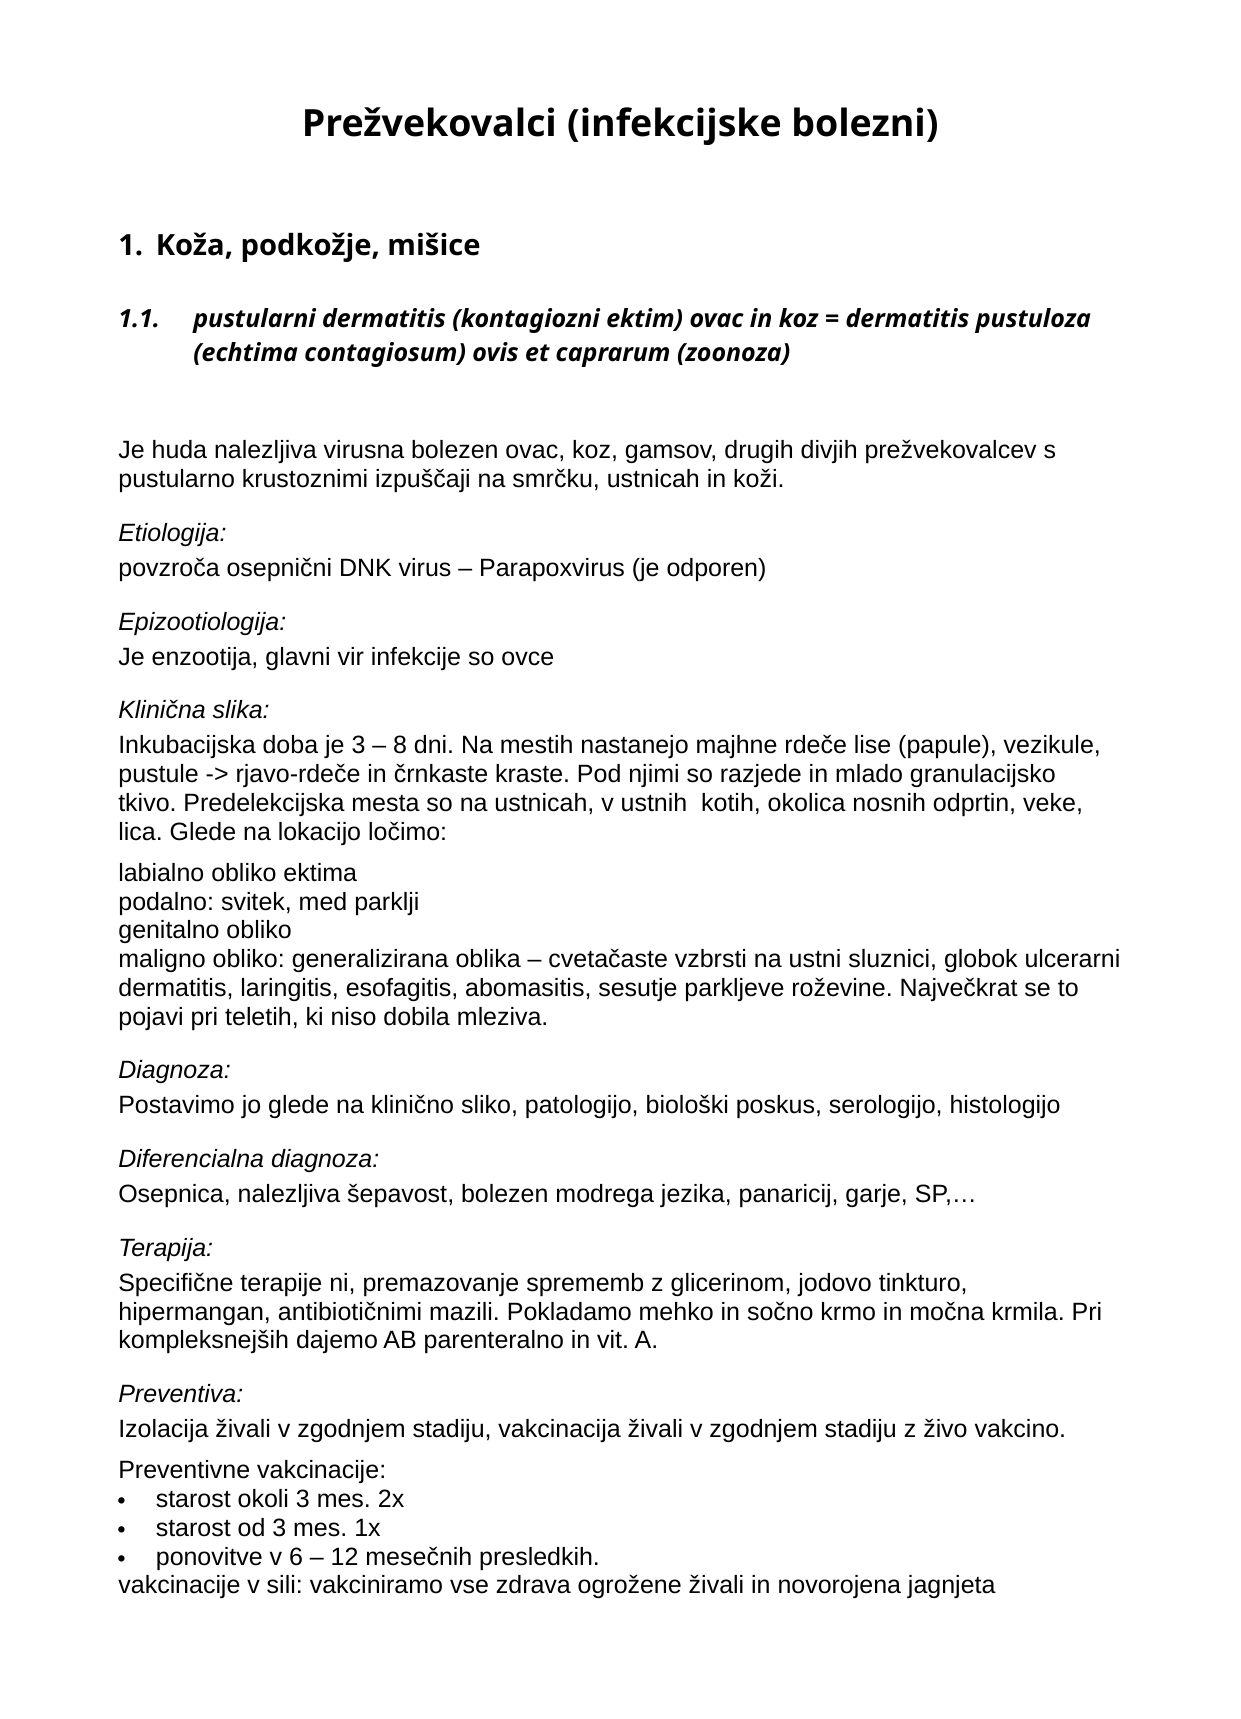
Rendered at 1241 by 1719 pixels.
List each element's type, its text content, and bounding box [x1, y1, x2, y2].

list ponovitve v 6 – 12 mesečnih presledkih. [118, 1542, 1122, 1570]
subtitle Diagnoza: [118, 1055, 1122, 1084]
subtitle Etiologija: [118, 518, 1122, 547]
subtitle Terapija: [118, 1233, 1122, 1262]
text Specifične terapije ni, premazovanje sprememb z glicerinom, jodovo tinkturo, hipermangan, antibiotičnimi mazili. Pokladamo mehko in sočno krmo in močna krmila. Pri kompleksnejših dajemo AB parenteralno in vit. A. [118, 1268, 1122, 1354]
text Osepnica, nalezljiva šepavost, bolezen modrega jezika, panaricij, garje, SP,… [118, 1179, 1122, 1208]
subtitle Klinična slika: [118, 695, 1122, 724]
list starost okoli 3 mes. 2x [118, 1484, 1122, 1513]
subtitle pustularni dermatitis (kontagiozni ektim) ovac in koz = dermatitis pustuloza (echtima contagiosum) ovis et caprarum (zoonoza) [118, 301, 1122, 369]
list podalno: svitek, med parklji [118, 887, 1122, 915]
list starost od 3 mes. 1x [118, 1513, 1122, 1542]
text Je huda nalezljiva virusna bolezen ovac, koz, gamsov, drugih divjih prežvekovalcev s pustularno krustoznimi izpuščaji na smrčku, ustnicah in koži. [118, 435, 1122, 493]
subtitle Preventiva: [118, 1379, 1122, 1408]
text Izolacija živali v zgodnjem stadiju, vakcinacija živali v zgodnjem stadiju z živo vakcino. [118, 1414, 1122, 1443]
list Preventivne vakcinacije: [118, 1455, 1122, 1484]
list maligno obliko: generalizirana oblika – cvetačaste vzbrsti na ustni sluznici, globok ulcerarni dermatitis, laringitis, esofagitis, abomasitis, sesutje parkljeve roževine. Največkrat se to pojavi pri teletih, ki niso dobila mleziva. [118, 944, 1122, 1030]
subtitle Epizootiologija: [118, 607, 1122, 635]
subtitle Koža, podkožje, mišice [118, 224, 1122, 263]
text Inkubacijska doba je 3 – 8 dni. Na mestih nastanejo majhne rdeče lise (papule), vezikule, pustule -> rjavo-rdeče in črnkaste kraste. Pod njimi so razjede in mlado granulacijsko tkivo. Predelekcijska mesta so na ustnicah, v ustnih kotih, okolica nosnih odprtin, veke, lica. Glede na lokacijo ločimo: [118, 730, 1122, 845]
list genitalno obliko [118, 915, 1122, 944]
text Postavimo jo glede na klinično sliko, patologijo, biološki poskus, serologijo, histologijo [118, 1090, 1122, 1119]
list vakcinacije v sili: vakciniramo vse zdrava ogrožene živali in novorojena jagnjeta [118, 1570, 1122, 1599]
title Prežvekovalci (infekcijske bolezni) [118, 97, 1122, 148]
subtitle Diferencialna diagnoza: [118, 1144, 1122, 1173]
text povzroča osepnični DNK virus – Parapoxvirus (je odporen) [118, 553, 1122, 582]
list labialno obliko ektima [118, 858, 1122, 887]
text Je enzootija, glavni vir infekcije so ovce [118, 642, 1122, 670]
